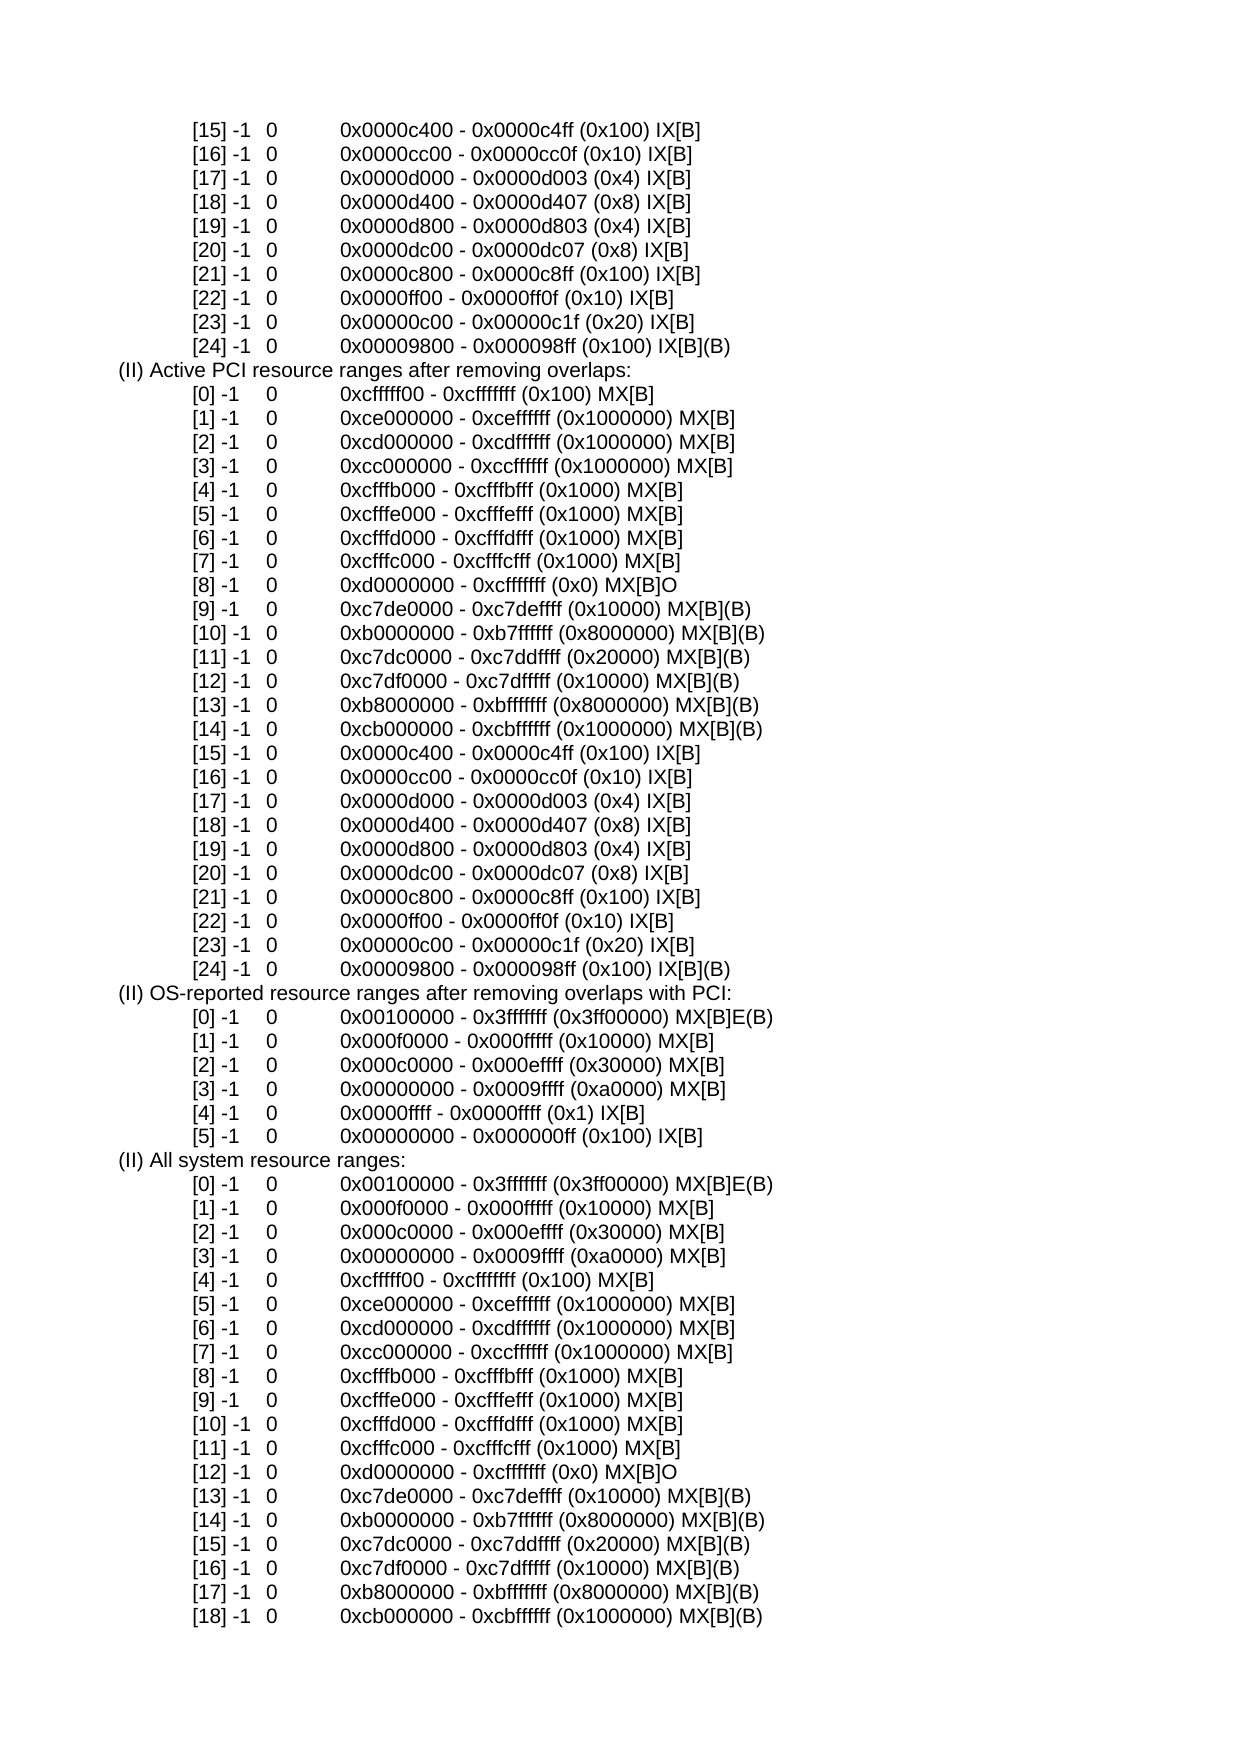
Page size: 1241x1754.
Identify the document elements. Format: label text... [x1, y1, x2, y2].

text [13] -1 0 0xb8000000 - 0xbfffffff (0x8000000) MX[B](B) [118, 693, 1122, 717]
text [2] -1 0 0x000c0000 - 0x000effff (0x30000) MX[B] [118, 1220, 1122, 1244]
text [11] -1 0 0xc7dc0000 - 0xc7ddffff (0x20000) MX[B](B) [118, 645, 1122, 669]
text [24] -1 0 0x00009800 - 0x000098ff (0x100) IX[B](B) [118, 334, 1122, 358]
text [0] -1 0 0x00100000 - 0x3fffffff (0x3ff00000) MX[B]E(B) [118, 1172, 1122, 1196]
text [0] -1 0 0x00100000 - 0x3fffffff (0x3ff00000) MX[B]E(B) [118, 1004, 1122, 1028]
text (II) Active PCI resource ranges after removing overlaps: [118, 358, 1122, 382]
text [11] -1 0 0xcfffc000 - 0xcfffcfff (0x1000) MX[B] [118, 1436, 1122, 1460]
text [17] -1 0 0x0000d000 - 0x0000d003 (0x4) IX[B] [118, 789, 1122, 813]
text [4] -1 0 0xcfffb000 - 0xcfffbfff (0x1000) MX[B] [118, 477, 1122, 501]
text [18] -1 0 0x0000d400 - 0x0000d407 (0x8) IX[B] [118, 190, 1122, 214]
text [7] -1 0 0xcfffc000 - 0xcfffcfff (0x1000) MX[B] [118, 549, 1122, 573]
text [6] -1 0 0xcfffd000 - 0xcfffdfff (0x1000) MX[B] [118, 525, 1122, 549]
text (II) All system resource ranges: [118, 1148, 1122, 1172]
text [16] -1 0 0xc7df0000 - 0xc7dfffff (0x10000) MX[B](B) [118, 1556, 1122, 1579]
text [9] -1 0 0xcfffe000 - 0xcfffefff (0x1000) MX[B] [118, 1388, 1122, 1412]
text [21] -1 0 0x0000c800 - 0x0000c8ff (0x100) IX[B] [118, 262, 1122, 286]
text [6] -1 0 0xcd000000 - 0xcdffffff (0x1000000) MX[B] [118, 1316, 1122, 1340]
text [4] -1 0 0x0000ffff - 0x0000ffff (0x1) IX[B] [118, 1100, 1122, 1124]
text [12] -1 0 0xc7df0000 - 0xc7dfffff (0x10000) MX[B](B) [118, 669, 1122, 693]
text [19] -1 0 0x0000d800 - 0x0000d803 (0x4) IX[B] [118, 837, 1122, 861]
text [16] -1 0 0x0000cc00 - 0x0000cc0f (0x10) IX[B] [118, 765, 1122, 789]
text [9] -1 0 0xc7de0000 - 0xc7deffff (0x10000) MX[B](B) [118, 597, 1122, 621]
text [23] -1 0 0x00000c00 - 0x00000c1f (0x20) IX[B] [118, 933, 1122, 957]
text [22] -1 0 0x0000ff00 - 0x0000ff0f (0x10) IX[B] [118, 286, 1122, 310]
text [13] -1 0 0xc7de0000 - 0xc7deffff (0x10000) MX[B](B) [118, 1484, 1122, 1508]
text [5] -1 0 0x00000000 - 0x000000ff (0x100) IX[B] [118, 1124, 1122, 1148]
text [15] -1 0 0xc7dc0000 - 0xc7ddffff (0x20000) MX[B](B) [118, 1532, 1122, 1556]
text [14] -1 0 0xcb000000 - 0xcbffffff (0x1000000) MX[B](B) [118, 717, 1122, 741]
text [3] -1 0 0x00000000 - 0x0009ffff (0xa0000) MX[B] [118, 1076, 1122, 1100]
text [22] -1 0 0x0000ff00 - 0x0000ff0f (0x10) IX[B] [118, 909, 1122, 933]
text [10] -1 0 0xcfffd000 - 0xcfffdfff (0x1000) MX[B] [118, 1412, 1122, 1436]
text [20] -1 0 0x0000dc00 - 0x0000dc07 (0x8) IX[B] [118, 861, 1122, 885]
text [14] -1 0 0xb0000000 - 0xb7ffffff (0x8000000) MX[B](B) [118, 1508, 1122, 1532]
text [1] -1 0 0x000f0000 - 0x000fffff (0x10000) MX[B] [118, 1196, 1122, 1220]
text [8] -1 0 0xcfffb000 - 0xcfffbfff (0x1000) MX[B] [118, 1364, 1122, 1388]
text [17] -1 0 0xb8000000 - 0xbfffffff (0x8000000) MX[B](B) [118, 1579, 1122, 1603]
text [15] -1 0 0x0000c400 - 0x0000c4ff (0x100) IX[B] [118, 741, 1122, 765]
text [17] -1 0 0x0000d000 - 0x0000d003 (0x4) IX[B] [118, 166, 1122, 190]
text [3] -1 0 0x00000000 - 0x0009ffff (0xa0000) MX[B] [118, 1244, 1122, 1268]
text [5] -1 0 0xcfffe000 - 0xcfffefff (0x1000) MX[B] [118, 501, 1122, 525]
text [4] -1 0 0xcfffff00 - 0xcfffffff (0x100) MX[B] [118, 1268, 1122, 1292]
text [7] -1 0 0xcc000000 - 0xccffffff (0x1000000) MX[B] [118, 1340, 1122, 1364]
text [0] -1 0 0xcfffff00 - 0xcfffffff (0x100) MX[B] [118, 382, 1122, 406]
text [10] -1 0 0xb0000000 - 0xb7ffffff (0x8000000) MX[B](B) [118, 621, 1122, 645]
text [15] -1 0 0x0000c400 - 0x0000c4ff (0x100) IX[B] [118, 118, 1122, 142]
text [1] -1 0 0x000f0000 - 0x000fffff (0x10000) MX[B] [118, 1028, 1122, 1052]
text [21] -1 0 0x0000c800 - 0x0000c8ff (0x100) IX[B] [118, 885, 1122, 909]
text [5] -1 0 0xce000000 - 0xceffffff (0x1000000) MX[B] [118, 1292, 1122, 1316]
text [24] -1 0 0x00009800 - 0x000098ff (0x100) IX[B](B) [118, 957, 1122, 981]
text [1] -1 0 0xce000000 - 0xceffffff (0x1000000) MX[B] [118, 406, 1122, 429]
text [12] -1 0 0xd0000000 - 0xcfffffff (0x0) MX[B]O [118, 1460, 1122, 1484]
text [2] -1 0 0xcd000000 - 0xcdffffff (0x1000000) MX[B] [118, 429, 1122, 453]
text [18] -1 0 0xcb000000 - 0xcbffffff (0x1000000) MX[B](B) [118, 1603, 1122, 1627]
text (II) OS-reported resource ranges after removing overlaps with PCI: [118, 981, 1122, 1004]
text [16] -1 0 0x0000cc00 - 0x0000cc0f (0x10) IX[B] [118, 142, 1122, 166]
text [8] -1 0 0xd0000000 - 0xcfffffff (0x0) MX[B]O [118, 573, 1122, 597]
text [23] -1 0 0x00000c00 - 0x00000c1f (0x20) IX[B] [118, 310, 1122, 334]
text [2] -1 0 0x000c0000 - 0x000effff (0x30000) MX[B] [118, 1052, 1122, 1076]
text [18] -1 0 0x0000d400 - 0x0000d407 (0x8) IX[B] [118, 813, 1122, 837]
text [19] -1 0 0x0000d800 - 0x0000d803 (0x4) IX[B] [118, 214, 1122, 238]
text [3] -1 0 0xcc000000 - 0xccffffff (0x1000000) MX[B] [118, 453, 1122, 477]
text [20] -1 0 0x0000dc00 - 0x0000dc07 (0x8) IX[B] [118, 238, 1122, 262]
